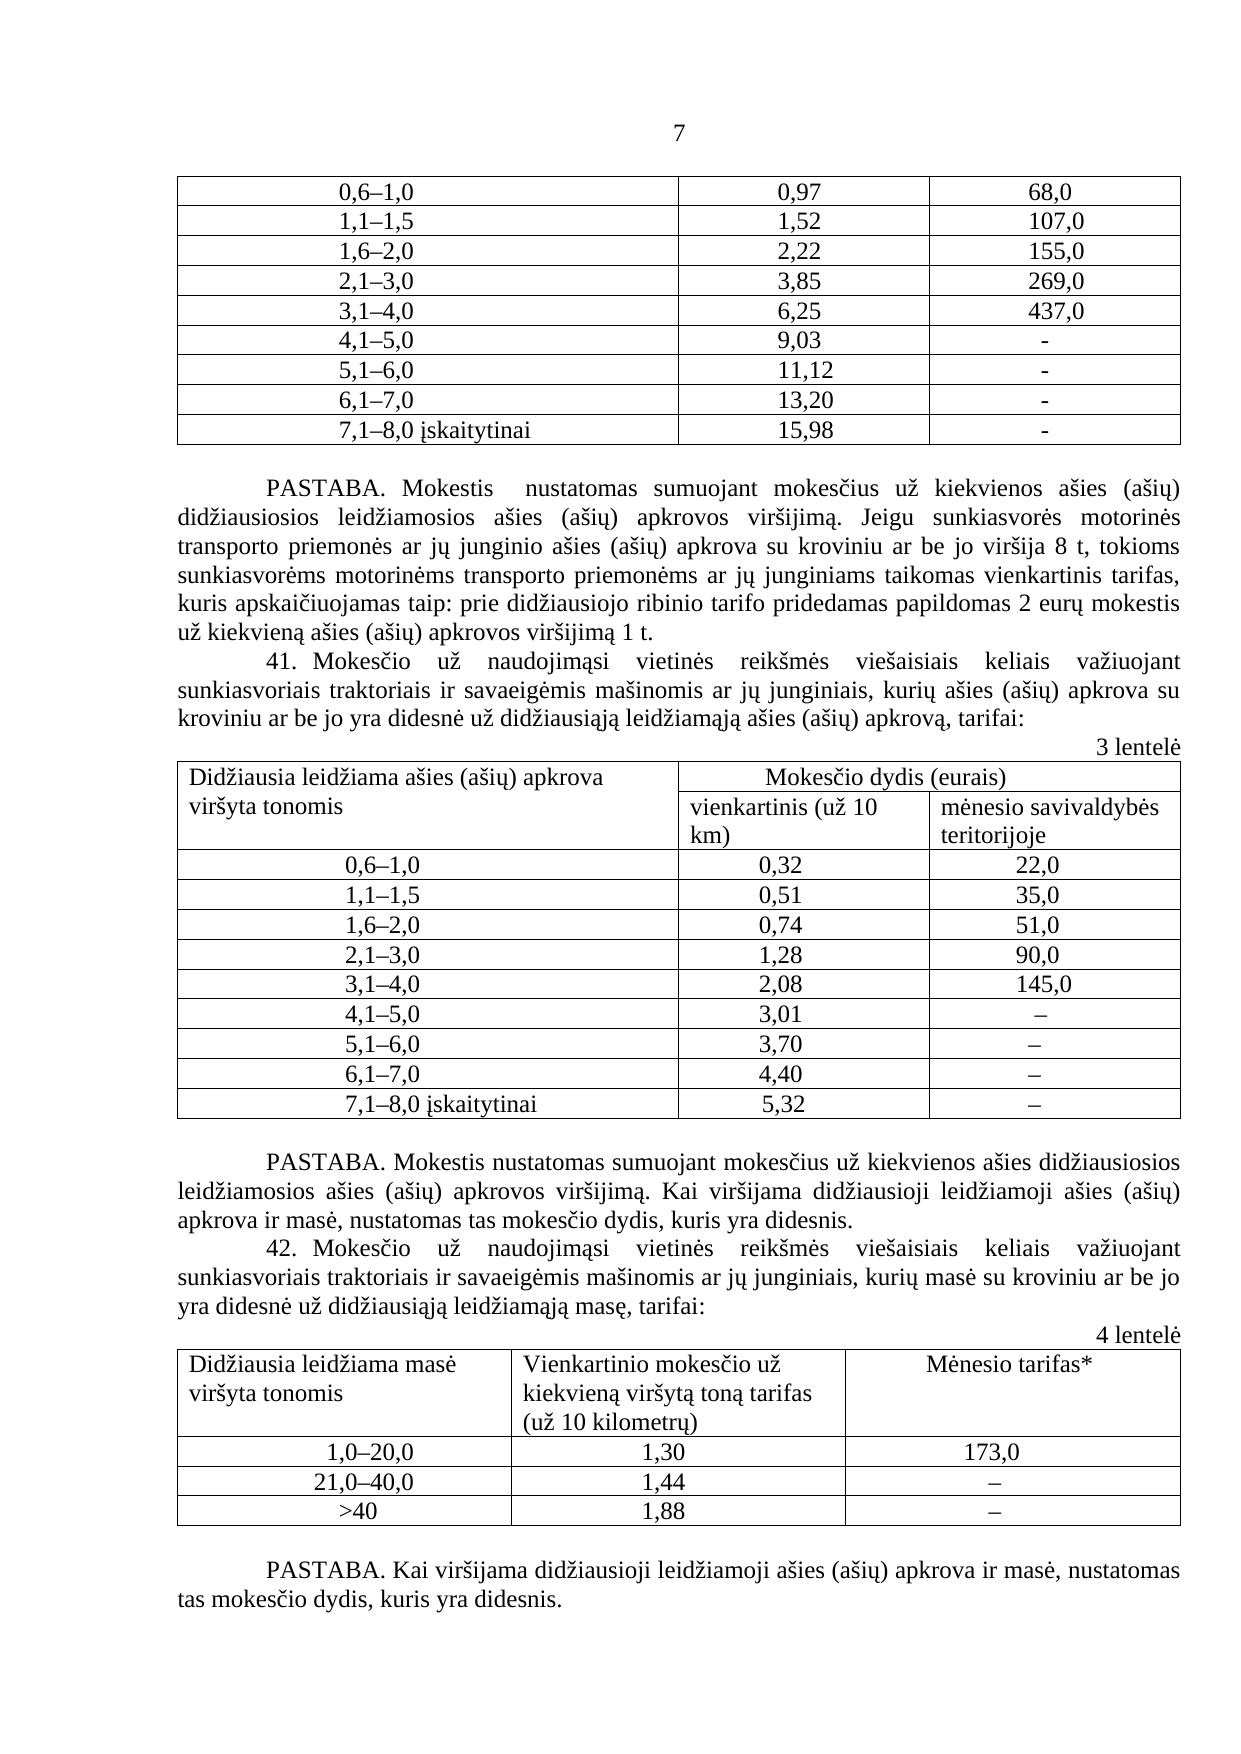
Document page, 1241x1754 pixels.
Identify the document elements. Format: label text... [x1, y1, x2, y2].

table_cell 3,01 [679, 999, 929, 1028]
table_cell 173,0 [846, 1437, 1180, 1466]
table_cell 5,1–6,0 [178, 1029, 678, 1058]
table_cell 0,6–1,0 [178, 177, 678, 205]
table_cell 4,40 [679, 1059, 929, 1088]
table_cell 90,0 [930, 940, 1180, 968]
table_cell mėnesio savivaldybės teritorijoje [930, 792, 1180, 849]
table_header Mėnesio tarifas* [846, 1350, 1180, 1436]
table_header Vienkartinio mokesčio už kiekvieną viršytą toną tarifas (už 10 kilometrų) [512, 1350, 845, 1436]
table_cell 0,6–1,0 [178, 850, 678, 879]
table_cell – [930, 1029, 1180, 1058]
table_cell 68,0 [930, 177, 1180, 205]
table_cell 51,0 [930, 910, 1180, 939]
table_cell 13,20 [679, 385, 929, 414]
table_cell 145,0 [930, 970, 1180, 998]
table_cell 269,0 [930, 266, 1180, 295]
table_cell 437,0 [930, 296, 1180, 324]
table_cell – [930, 999, 1180, 1028]
table_cell 22,0 [930, 850, 1180, 879]
table_cell 0,97 [679, 177, 929, 205]
table_cell - [930, 326, 1180, 354]
table_cell 3,85 [679, 266, 929, 295]
table_cell 1,44 [512, 1467, 845, 1495]
text 3 lentelė [177, 732, 1181, 761]
table_cell 1,88 [512, 1496, 845, 1525]
table_cell – [846, 1467, 1180, 1495]
table_header Mokesčio dydis (eurais) [679, 762, 1180, 791]
table_cell – [846, 1496, 1180, 1525]
table_cell 5,1–6,0 [178, 355, 678, 384]
table_cell 3,1–4,0 [178, 296, 678, 324]
table_cell >40 [178, 1496, 511, 1525]
table_cell 7,1–8,0 įskaitytinai [178, 1089, 678, 1117]
table_cell 3,70 [679, 1029, 929, 1058]
table_cell 35,0 [930, 880, 1180, 909]
text PASTABA. Mokestis nustatomas sumuojant mokesčius už kiekvienos ašies didžiausiosios leidžiamosios ašies (ašių) apkrovos viršijimą. Kai viršijama didžiausioji leidžiamoji ašies (ašių) apkrova ir masė, nustatomas tas mokesčio dydis, kuris yra didesnis. [177, 1147, 1181, 1233]
text PASTABA. Kai viršijama didžiausioji leidžiamoji ašies (ašių) apkrova ir masė, nustatomas tas mokesčio dydis, kuris yra didesnis. [177, 1555, 1181, 1612]
table_cell 1,6–2,0 [178, 236, 678, 265]
table_cell 11,12 [679, 355, 929, 384]
table_cell 1,0–20,0 [178, 1437, 511, 1466]
table_cell 1,28 [679, 940, 929, 968]
table_cell – [930, 1089, 1180, 1117]
table_cell 1,52 [679, 206, 929, 235]
table_cell 0,74 [679, 910, 929, 939]
table_cell - [930, 415, 1180, 444]
table_header Didžiausia leidžiama ašies (ašių) apkrova viršyta tonomis [178, 762, 678, 849]
table_cell - [930, 355, 1180, 384]
table_cell 7,1–8,0 įskaitytinai [178, 415, 678, 444]
table_cell 1,1–1,5 [178, 880, 678, 909]
table_cell 4,1–5,0 [178, 999, 678, 1028]
table_cell 4,1–5,0 [178, 326, 678, 354]
table_cell 1,30 [512, 1437, 845, 1466]
table_cell 9,03 [679, 326, 929, 354]
text 42. Mokesčio už naudojimąsi vietinės reikšmės viešaisiais keliais važiuojant sunkiasvoriais traktoriais ir savaeigėmis mašinomis ar jų junginiais, kurių masė su kroviniu ar be jo yra didesnė už didžiausiąją leidžiamąją masę, tarifai: [177, 1233, 1181, 1320]
table_cell 0,32 [679, 850, 929, 879]
table_cell 0,51 [679, 880, 929, 909]
table_cell 2,1–3,0 [178, 940, 678, 968]
table_cell 107,0 [930, 206, 1180, 235]
table_cell 6,1–7,0 [178, 385, 678, 414]
table_cell 2,1–3,0 [178, 266, 678, 295]
table_cell 1,1–1,5 [178, 206, 678, 235]
text 4 lentelė [177, 1320, 1181, 1348]
table_cell 155,0 [930, 236, 1180, 265]
table_cell 21,0–40,0 [178, 1467, 511, 1495]
table_cell 2,22 [679, 236, 929, 265]
text 41. Mokesčio už naudojimąsi vietinės reikšmės viešaisiais keliais važiuojant sunkiasvoriais traktoriais ir savaeigėmis mašinomis ar jų junginiais, kurių ašies (ašių) apkrova su kroviniu ar be jo yra didesnė už didžiausiąją leidžiamąją ašies (ašių) apkrovą, tarifai: [177, 646, 1181, 732]
table_cell 2,08 [679, 970, 929, 998]
text PASTABA. Mokestis nustatomas sumuojant mokesčius už kiekvienos ašies (ašių) didžiausiosios leidžiamosios ašies (ašių) apkrovos viršijimą. Jeigu sunkiasvorės motorinės transporto priemonės ar jų junginio ašies (ašių) apkrova su kroviniu ar be jo viršija 8 t, tokioms sunkiasvorėms motorinėms transporto priemonėms ar jų junginiams taikomas vienkartinis tarifas, kuris apskaičiuojamas taip: prie didžiausiojo ribinio tarifo pridedamas papildomas 2 eurų mokestis už kiekvieną ašies (ašių) apkrovos viršijimą 1 t. [177, 473, 1181, 646]
table_cell – [930, 1059, 1180, 1088]
table_cell 3,1–4,0 [178, 970, 678, 998]
table_header Didžiausia leidžiama masė viršyta tonomis [178, 1350, 511, 1436]
table_cell 1,6–2,0 [178, 910, 678, 939]
table_cell 5,32 [679, 1089, 929, 1117]
table_cell 6,25 [679, 296, 929, 324]
table_cell 15,98 [679, 415, 929, 444]
table_cell vienkartinis (už 10 km) [679, 792, 929, 849]
table_cell - [930, 385, 1180, 414]
table_cell 6,1–7,0 [178, 1059, 678, 1088]
